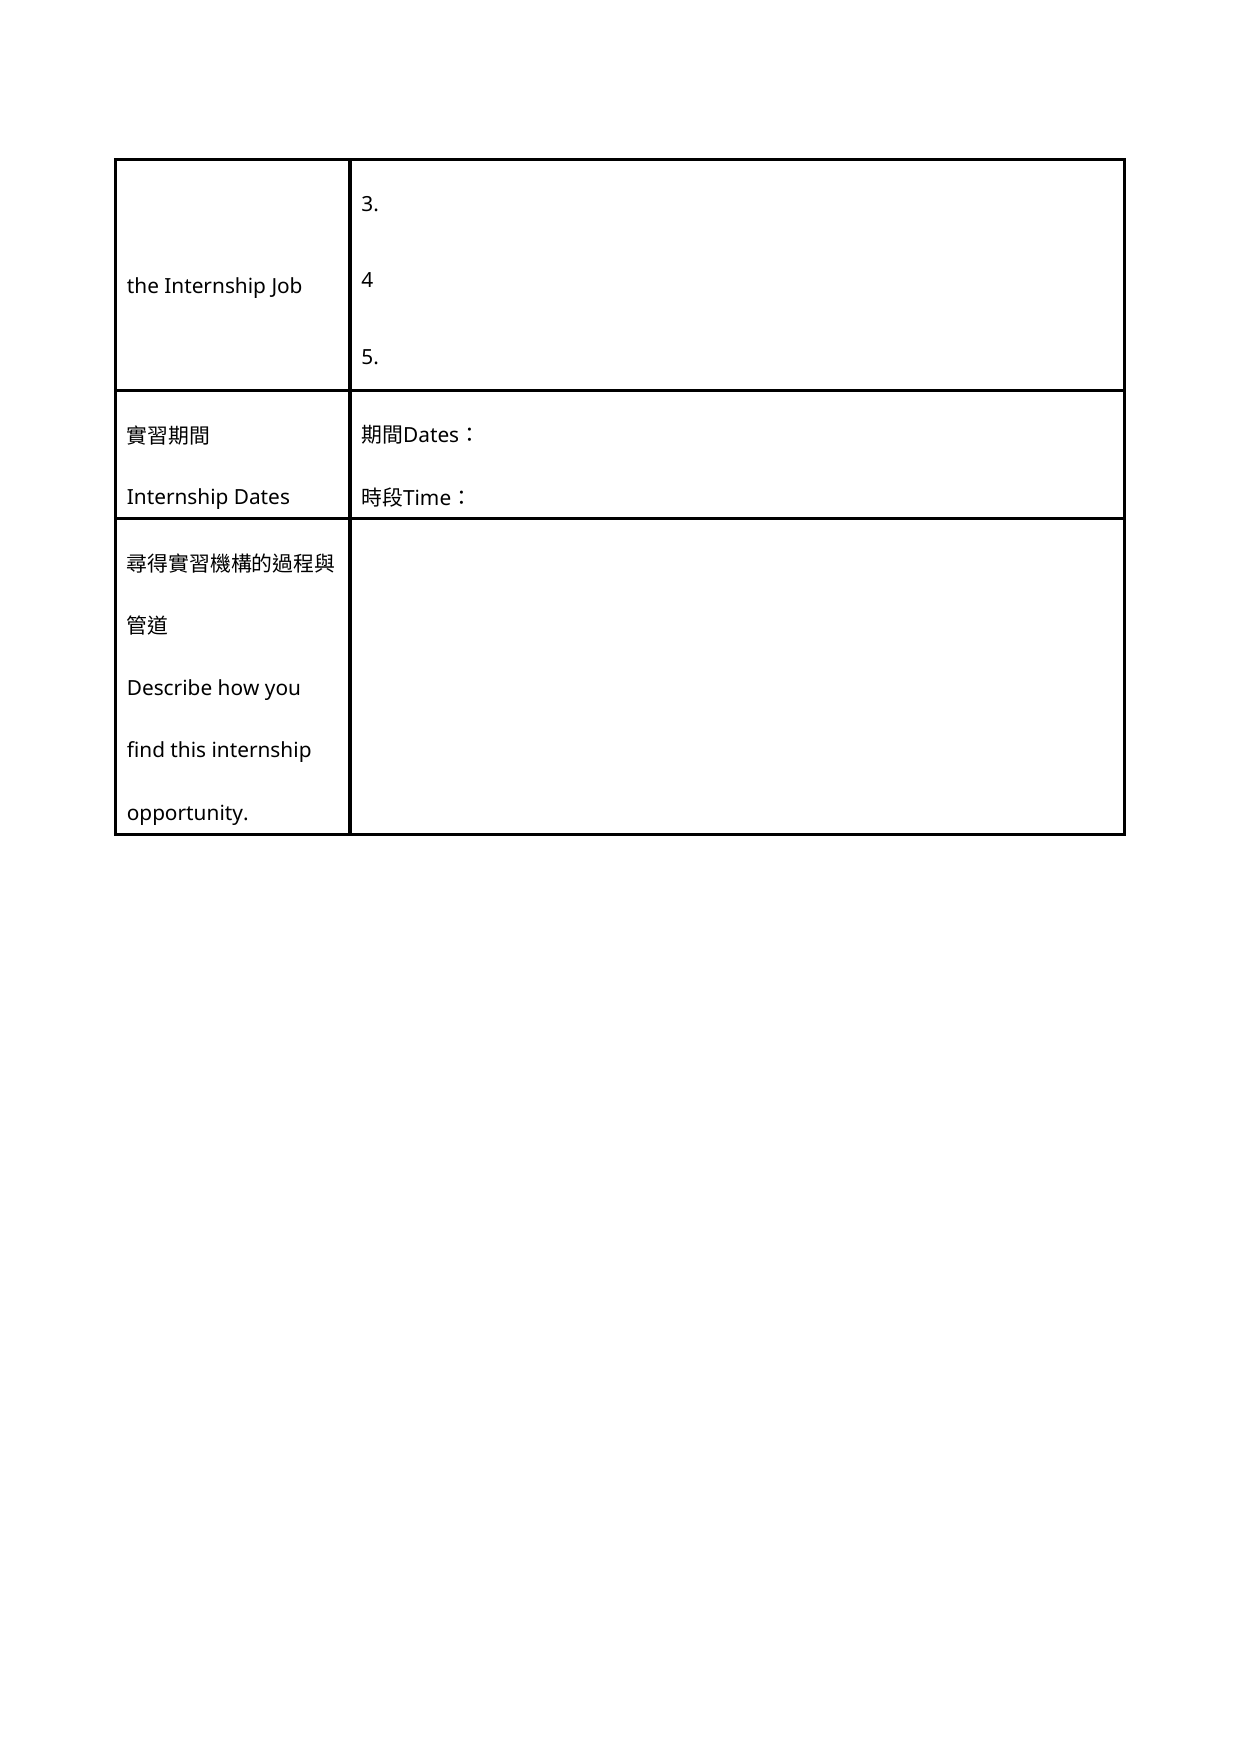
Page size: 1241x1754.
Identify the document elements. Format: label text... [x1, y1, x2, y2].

table_cell 尋得實習機構的過程與管道 Describe how you find this internship opportunity. [117, 520, 348, 833]
table_cell 期間Dates： 時段Time： [352, 392, 1123, 517]
table_cell 實習期間 Internship Dates [117, 392, 348, 517]
table_cell [352, 520, 1123, 833]
table_cell 3. 4 5. [352, 161, 1123, 389]
table_cell the Internship Job [117, 161, 348, 389]
